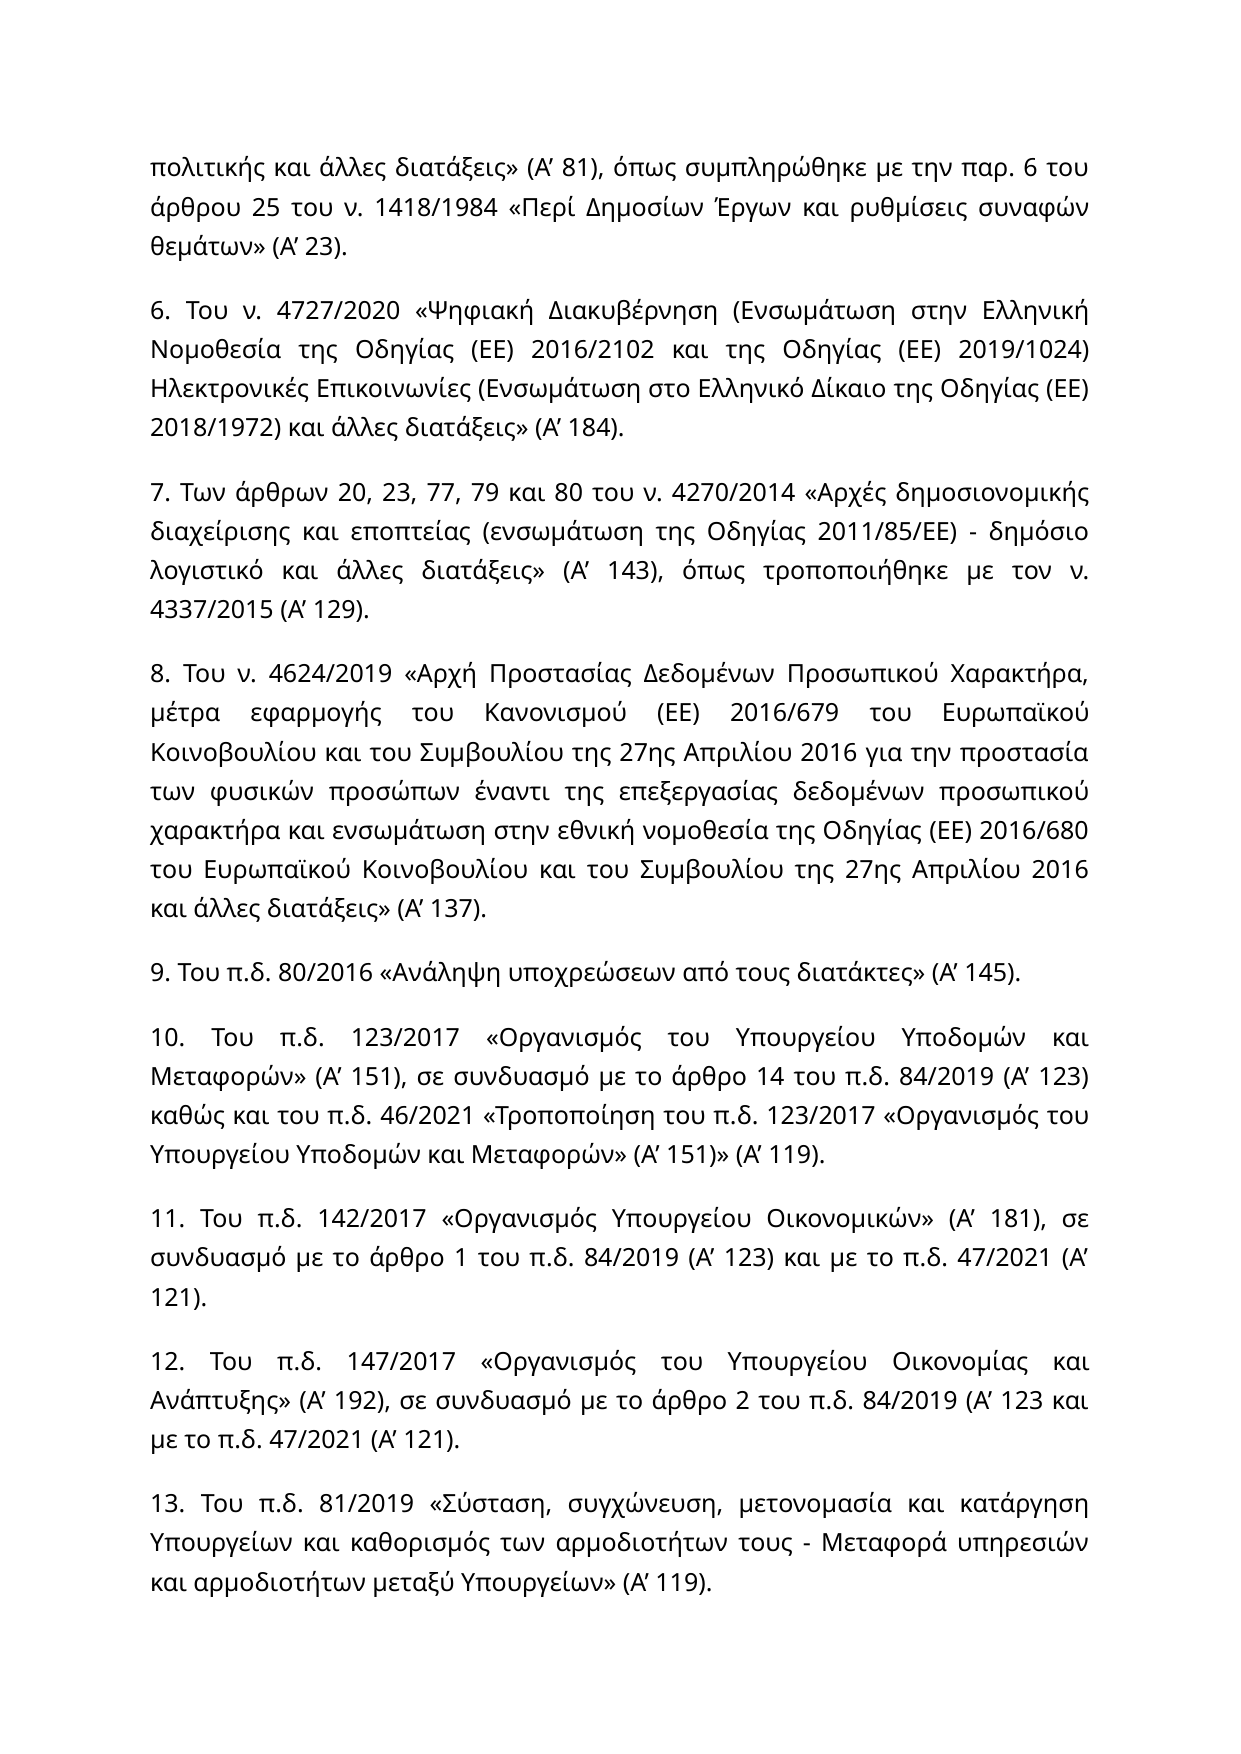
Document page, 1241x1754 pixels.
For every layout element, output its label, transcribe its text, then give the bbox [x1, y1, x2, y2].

text 7. Των άρθρων 20, 23, 77, 79 και 80 του ν. 4270/2014 «Αρχές δημοσιονομικής διαχείρισης και εποπτείας (ενσωμάτωση της Οδηγίας 2011/85/ΕΕ) - δημόσιο λογιστικό και άλλες διατάξεις» (Α’ 143), όπως τροποποιήθηκε με τον ν. 4337/2015 (Α’ 129). [150, 474, 1090, 626]
text πολιτικής και άλλες διατάξεις» (Α’ 81), όπως συμπληρώθηκε με την παρ. 6 του άρθρου 25 του ν. 1418/1984 «Περί Δημοσίων Έργων και ρυθμίσεις συναφών θεμάτων» (Α’ 23). [150, 150, 1090, 262]
text 10. Του π.δ. 123/2017 «Οργανισμός του Υπουργείου Υποδομών και Μεταφορών» (Α’ 151), σε συνδυασμό με το άρθρο 14 του π.δ. 84/2019 (Α’ 123) καθώς και του π.δ. 46/2021 «Τροποποίηση του π.δ. 123/2017 «Οργανισμός του Υπουργείου Υποδομών και Μεταφορών» (Α’ 151)» (Α’ 119). [150, 1019, 1090, 1171]
text 13. Του π.δ. 81/2019 «Σύσταση, συγχώνευση, μετονομασία και κατάργηση Υπουργείων και καθορισμός των αρμοδιοτήτων τους - Μεταφορά υπηρεσιών και αρμοδιοτήτων μεταξύ Υπουργείων» (Α’ 119). [150, 1486, 1090, 1598]
text 12. Του π.δ. 147/2017 «Οργανισμός του Υπουργείου Οικονομίας και Ανάπτυξης» (Α’ 192), σε συνδυασμό με το άρθρο 2 του π.δ. 84/2019 (Α’ 123 και με το π.δ. 47/2021 (Α’ 121). [150, 1343, 1090, 1456]
text 8. Του ν. 4624/2019 «Αρχή Προστασίας Δεδομένων Προσωπικού Χαρακτήρα, μέτρα εφαρμογής του Κανονισμού (ΕΕ) 2016/679 του Ευρωπαϊκού Κοινοβουλίου και του Συμβουλίου της 27ης Απριλίου 2016 για την προστασία των φυσικών προσώπων έναντι της επεξεργασίας δεδομένων προσωπικού χαρακτήρα και ενσωμάτωση στην εθνική νομοθεσία της Οδηγίας (ΕΕ) 2016/680 του Ευρωπαϊκού Κοινοβουλίου και του Συμβουλίου της 27ης Απριλίου 2016 και άλλες διατάξεις» (Α’ 137). [150, 656, 1090, 925]
text 9. Του π.δ. 80/2016 «Ανάληψη υποχρεώσεων από τους διατάκτες» (Α’ 145). [150, 955, 1090, 989]
text 11. Του π.δ. 142/2017 «Οργανισμός Υπουργείου Οικονομικών» (Α’ 181), σε συνδυασμό με το άρθρο 1 του π.δ. 84/2019 (Α’ 123) και με το π.δ. 47/2021 (Α’ 121). [150, 1201, 1090, 1313]
text 6. Του ν. 4727/2020 «Ψηφιακή Διακυβέρνηση (Ενσωμάτωση στην Ελληνική Νομοθεσία της Οδηγίας (ΕΕ) 2016/2102 και της Οδηγίας (ΕΕ) 2019/1024) Ηλεκτρονικές Επικοινωνίες (Ενσωμάτωση στο Ελληνικό Δίκαιο της Οδηγίας (ΕΕ) 2018/1972) και άλλες διατάξεις» (Α’ 184). [150, 292, 1090, 444]
